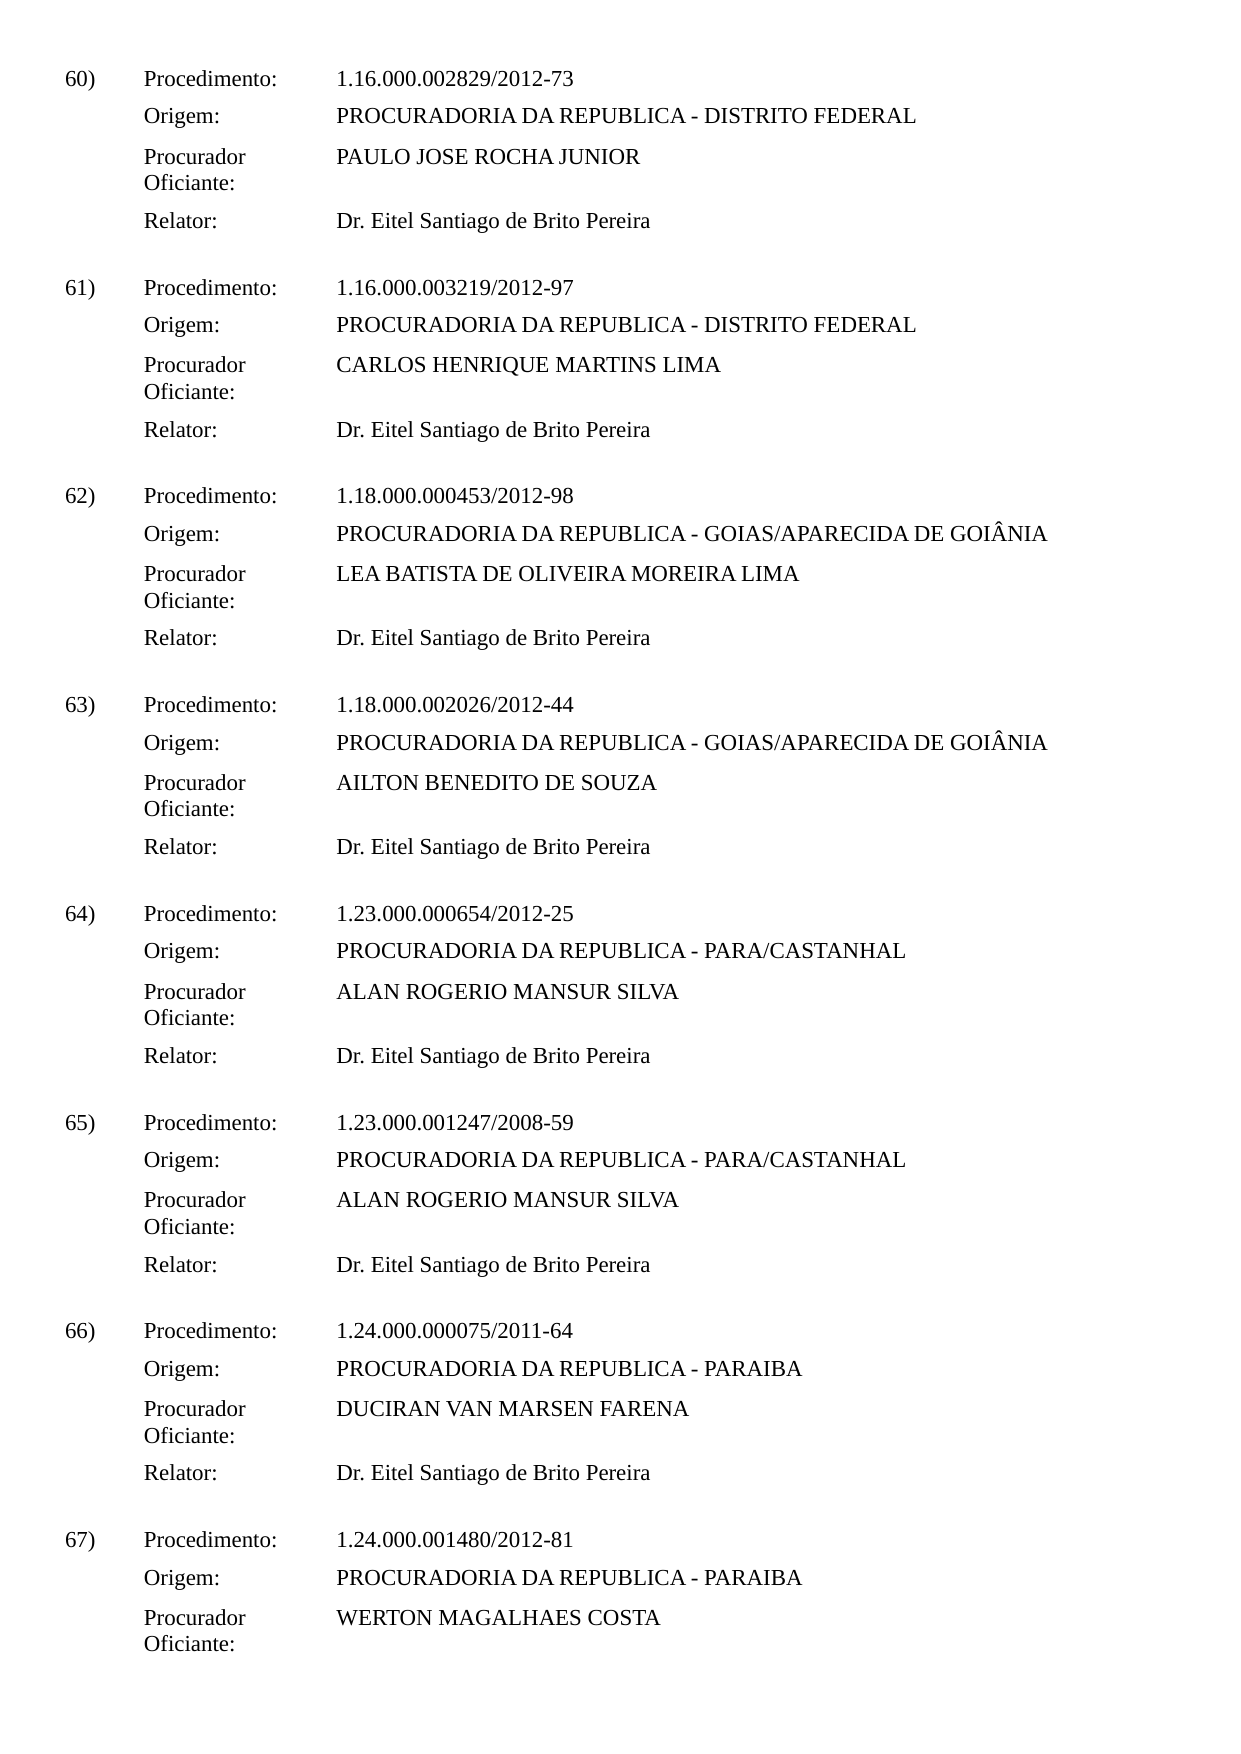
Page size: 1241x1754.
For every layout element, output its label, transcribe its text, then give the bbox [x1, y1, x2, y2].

table_cell Origem: [138, 1558, 330, 1598]
table_cell Relator: [138, 1036, 330, 1076]
table_cell Origem: [138, 514, 330, 554]
table_cell [59, 619, 138, 659]
table_cell [59, 932, 138, 972]
table_cell PROCURADORIA DA REPUBLICA - PARA/CASTANHAL [330, 1141, 1181, 1181]
table_header 1.24.000.001480/2012-81 [330, 1520, 1181, 1558]
table_header 65) [59, 1103, 138, 1141]
table_cell Dr. Eitel Santiago de Brito Pereira [330, 1454, 1181, 1494]
table_header 1.18.000.000453/2012-98 [330, 477, 1181, 514]
table_header 1.18.000.002026/2012-44 [330, 685, 1181, 723]
table_cell Origem: [138, 723, 330, 763]
table_cell Relator: [138, 1454, 330, 1494]
table_header 1.23.000.001247/2008-59 [330, 1103, 1181, 1141]
table_header 1.16.000.002829/2012-73 [330, 59, 1181, 97]
table_cell PROCURADORIA DA REPUBLICA - PARAIBA [330, 1558, 1181, 1598]
table_cell [59, 1141, 138, 1181]
table_cell [59, 972, 138, 1036]
table_cell PROCURADORIA DA REPUBLICA - PARA/CASTANHAL [330, 932, 1181, 972]
table_cell CARLOS HENRIQUE MARTINS LIMA [330, 346, 1181, 410]
table_cell [59, 723, 138, 763]
table_header 67) [59, 1520, 138, 1558]
table_cell [59, 514, 138, 554]
table_cell PROCURADORIA DA REPUBLICA - GOIAS/APARECIDA DE GOIÂNIA [330, 514, 1181, 554]
table_header Procedimento: [138, 1103, 330, 1141]
table_cell [59, 1454, 138, 1494]
table_cell [59, 201, 138, 241]
table_header Procedimento: [138, 894, 330, 932]
table_cell [59, 828, 138, 868]
table_cell Relator: [138, 1245, 330, 1285]
table_cell Procurador Oficiante: [138, 1181, 330, 1245]
table_cell PROCURADORIA DA REPUBLICA - GOIAS/APARECIDA DE GOIÂNIA [330, 723, 1181, 763]
table_cell [59, 97, 138, 137]
table_cell [59, 555, 138, 619]
table_cell [59, 1598, 138, 1662]
table_header 1.16.000.003219/2012-97 [330, 268, 1181, 306]
table_header Procedimento: [138, 685, 330, 723]
table_cell DUCIRAN VAN MARSEN FARENA [330, 1390, 1181, 1454]
table_cell PROCURADORIA DA REPUBLICA - DISTRITO FEDERAL [330, 97, 1181, 137]
table_cell Procurador Oficiante: [138, 555, 330, 619]
table_header 64) [59, 894, 138, 932]
table_cell Dr. Eitel Santiago de Brito Pereira [330, 201, 1181, 241]
table_header Procedimento: [138, 268, 330, 306]
table_cell Procurador Oficiante: [138, 972, 330, 1036]
table_header 61) [59, 268, 138, 306]
table_cell Origem: [138, 97, 330, 137]
table_header 63) [59, 685, 138, 723]
table_cell [59, 306, 138, 346]
table_cell [59, 1245, 138, 1285]
table_cell [59, 1390, 138, 1454]
table_cell Dr. Eitel Santiago de Brito Pereira [330, 410, 1181, 450]
table_cell Procurador Oficiante: [138, 763, 330, 827]
table_cell Procurador Oficiante: [138, 137, 330, 201]
table_cell [59, 410, 138, 450]
table_cell [59, 137, 138, 201]
table_cell Dr. Eitel Santiago de Brito Pereira [330, 1245, 1181, 1285]
table_cell PROCURADORIA DA REPUBLICA - DISTRITO FEDERAL [330, 306, 1181, 346]
table_header Procedimento: [138, 477, 330, 514]
table_cell ALAN ROGERIO MANSUR SILVA [330, 1181, 1181, 1245]
table_cell Origem: [138, 1141, 330, 1181]
table_cell Origem: [138, 306, 330, 346]
table_header Procedimento: [138, 1520, 330, 1558]
table_cell Dr. Eitel Santiago de Brito Pereira [330, 1036, 1181, 1076]
table_cell Relator: [138, 619, 330, 659]
table_cell Procurador Oficiante: [138, 1598, 330, 1662]
table_cell Dr. Eitel Santiago de Brito Pereira [330, 828, 1181, 868]
table_cell AILTON BENEDITO DE SOUZA [330, 763, 1181, 827]
table_cell LEA BATISTA DE OLIVEIRA MOREIRA LIMA [330, 555, 1181, 619]
table_header 66) [59, 1312, 138, 1349]
table_cell [59, 1349, 138, 1389]
table_cell [59, 1181, 138, 1245]
table_header Procedimento: [138, 1312, 330, 1349]
table_header 1.23.000.000654/2012-25 [330, 894, 1181, 932]
table_header Procedimento: [138, 59, 330, 97]
table_cell PROCURADORIA DA REPUBLICA - PARAIBA [330, 1349, 1181, 1389]
table_cell Procurador Oficiante: [138, 346, 330, 410]
table_cell [59, 346, 138, 410]
table_cell Origem: [138, 1349, 330, 1389]
table_header 60) [59, 59, 138, 97]
table_cell ALAN ROGERIO MANSUR SILVA [330, 972, 1181, 1036]
table_cell Dr. Eitel Santiago de Brito Pereira [330, 619, 1181, 659]
table_cell [59, 1558, 138, 1598]
table_header 62) [59, 477, 138, 514]
table_cell Procurador Oficiante: [138, 1390, 330, 1454]
table_header 1.24.000.000075/2011-64 [330, 1312, 1181, 1349]
table_cell WERTON MAGALHAES COSTA [330, 1598, 1181, 1662]
table_cell Relator: [138, 828, 330, 868]
table_cell PAULO JOSE ROCHA JUNIOR [330, 137, 1181, 201]
table_cell [59, 1036, 138, 1076]
table_cell Relator: [138, 201, 330, 241]
table_cell [59, 763, 138, 827]
table_cell Origem: [138, 932, 330, 972]
table_cell Relator: [138, 410, 330, 450]
